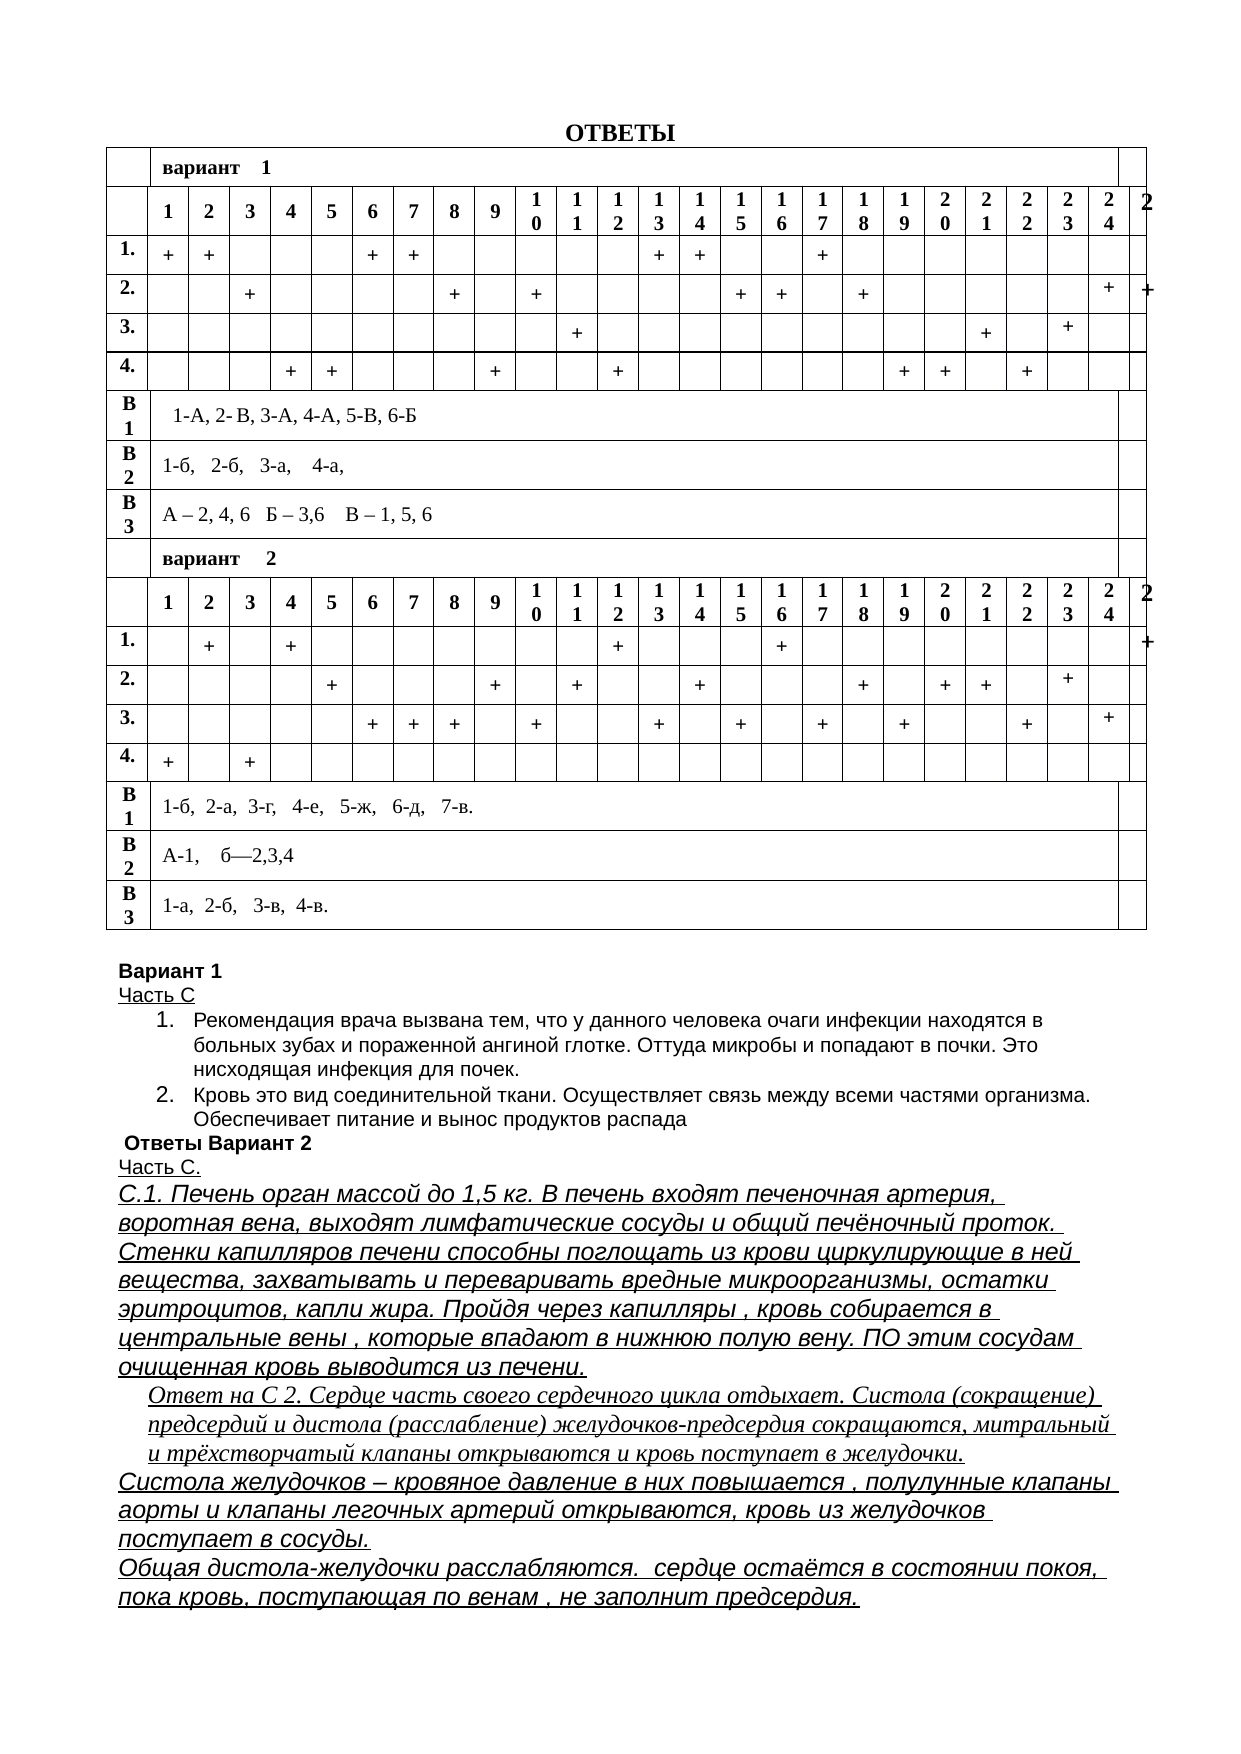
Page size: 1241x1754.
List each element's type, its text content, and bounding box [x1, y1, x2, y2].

table_cell 20 [925, 187, 965, 235]
table_cell [680, 314, 720, 351]
table_cell 17 [803, 578, 842, 626]
table_cell + [516, 705, 556, 742]
table_cell + [1089, 275, 1129, 313]
table_cell [680, 275, 720, 313]
table_cell [1007, 744, 1047, 781]
table_cell [1130, 314, 1146, 351]
table_cell [271, 744, 311, 781]
table_cell + [230, 275, 270, 313]
table_cell 15 [721, 578, 761, 626]
table_cell + [475, 666, 515, 703]
table_header вариант 1 [151, 148, 1118, 186]
table_cell [353, 314, 393, 351]
text Вариант 1 [118, 958, 1122, 982]
table_cell [843, 353, 883, 390]
text Ответ на С 2. Сердце часть своего сердечного цикла отдыхает. Систола (сокращение) предсердий и дистола (расслабление) желудочков-предсердия сокращаются, митральный и трёхстворчатый клапаны открываются и кровь поступает в желудочки. [148, 1380, 1122, 1466]
table_cell + [1007, 705, 1047, 742]
table_cell [1130, 744, 1146, 781]
table_cell 25 [1130, 187, 1146, 235]
table_cell [475, 627, 515, 665]
table_cell [353, 353, 393, 390]
table_cell [516, 353, 556, 390]
table_cell [1007, 627, 1047, 665]
table_cell 7 [394, 578, 433, 626]
table_cell 24 [1089, 187, 1129, 235]
table_cell + [353, 236, 393, 274]
table_cell [762, 666, 802, 703]
table_cell [1130, 666, 1146, 703]
table_cell [394, 744, 433, 781]
table_cell [230, 705, 270, 742]
table_cell [680, 744, 720, 781]
table_cell [843, 705, 883, 742]
table_cell [1007, 666, 1047, 703]
table_cell 4. [107, 353, 147, 390]
table_cell 25 [1130, 578, 1146, 626]
table_cell [1048, 744, 1088, 781]
table_cell + [148, 236, 188, 274]
table_cell [1119, 831, 1146, 879]
table_cell 13 [639, 187, 679, 235]
text С.1. Печень орган массой до 1,5 кг. В печень входят печеночная артерия, воротная вена, выходят лимфатические сосуды и общий печёночный проток. Стенки капилляров печени способны поглощать из крови циркулирующие в ней вещества, захватывать и переваривать вредные микроорганизмы, остатки эритроцитов, капли жира. Пройдя через капилляры , кровь собирается в центральные вены , которые впадают в нижнюю полую вену. ПО этим сосудам очищенная кровь выводится из печени. [118, 1179, 1122, 1380]
table_cell [803, 666, 842, 703]
table_cell 3 [230, 578, 270, 626]
table_cell [639, 744, 679, 781]
table_cell + [680, 666, 720, 703]
table_cell [1119, 490, 1146, 538]
table_cell [312, 744, 352, 781]
table_cell 10 [516, 578, 556, 626]
table_cell [1089, 666, 1129, 703]
table_cell + [434, 275, 474, 313]
table_cell 7 [394, 187, 433, 235]
table_cell + [598, 627, 638, 665]
table_cell [516, 236, 556, 274]
table_cell [762, 314, 802, 351]
list Рекомендация врача вызвана тем, что у данного человека очаги инфекции находятся в больных зубах и пораженной ангиной глотке. Оттуда микробы и попадают в почки. Это нисходящая инфекция для почек. [156, 1006, 1122, 1081]
table_cell [230, 314, 270, 351]
table_cell [884, 744, 924, 781]
table_cell [884, 627, 924, 665]
table_cell [803, 275, 842, 313]
table_cell [1007, 314, 1047, 351]
table_cell + [721, 705, 761, 742]
table_cell + [557, 666, 597, 703]
table_cell 1 [148, 187, 188, 235]
table_cell [516, 314, 556, 351]
table_cell [925, 705, 965, 742]
table_cell [557, 627, 597, 665]
table_cell [1119, 881, 1146, 929]
table_cell + [843, 666, 883, 703]
table_cell [598, 275, 638, 313]
table_cell [1089, 627, 1129, 665]
table_cell [1119, 391, 1146, 439]
table_cell [394, 314, 433, 351]
table_cell + [516, 275, 556, 313]
table_cell [925, 744, 965, 781]
table_cell + [762, 627, 802, 665]
table_cell [680, 353, 720, 390]
table_cell [884, 666, 924, 703]
table_cell вариант 2 [151, 539, 1118, 577]
table_cell + [1130, 627, 1146, 665]
table_cell 16 [762, 187, 802, 235]
table_cell + [1007, 353, 1047, 390]
table_cell [148, 627, 188, 665]
table_cell [189, 705, 229, 742]
table_cell [230, 627, 270, 665]
table_cell [639, 275, 679, 313]
table_cell + [189, 627, 229, 665]
table_cell [189, 666, 229, 703]
table_cell 4 [271, 578, 311, 626]
table_cell + [966, 314, 1006, 351]
table_cell + [884, 705, 924, 742]
table_cell [1048, 353, 1088, 390]
table_cell [680, 627, 720, 665]
table_cell [721, 236, 761, 274]
table_cell 15 [721, 187, 761, 235]
text Часть С. [118, 1155, 1122, 1179]
table_cell [148, 275, 188, 313]
table_cell 12 [598, 187, 638, 235]
table_cell [843, 314, 883, 351]
table_cell [1130, 236, 1146, 274]
table_cell [271, 705, 311, 742]
table_cell [516, 666, 556, 703]
table_cell [762, 705, 802, 742]
table_cell [639, 314, 679, 351]
table_cell [189, 275, 229, 313]
table_cell [843, 236, 883, 274]
table_cell + [1089, 705, 1129, 742]
table_cell [271, 666, 311, 703]
table_cell [1048, 627, 1088, 665]
table_cell [353, 744, 393, 781]
table_cell 8 [434, 578, 474, 626]
table_cell [803, 627, 842, 665]
table_cell 23 [1048, 578, 1088, 626]
table_cell 18 [843, 578, 883, 626]
table_cell [394, 353, 433, 390]
table_cell [189, 353, 229, 390]
table_cell [966, 705, 1006, 742]
table_cell 1-б, 2-б, 3-а, 4-а, [151, 441, 1118, 489]
table_cell 8 [434, 187, 474, 235]
table_cell [803, 353, 842, 390]
table_cell [516, 744, 556, 781]
table_cell + [271, 353, 311, 390]
table_cell [803, 314, 842, 351]
text Общая дистола-желудочки расслабляются. сердце остаётся в состоянии покоя, пока кровь, поступающая по венам , не заполнит предсердия. [118, 1553, 1122, 1610]
list Кровь это вид соединительной ткани. Осуществляет связь между всеми частями организма. Обеспечивает питание и вынос продуктов распада [156, 1081, 1122, 1131]
table_cell + [434, 705, 474, 742]
table_cell В3 [107, 881, 150, 929]
table_cell А – 2, 4, 6 Б – 3,6 В – 1, 5, 6 [151, 490, 1118, 538]
table_cell 1. [107, 236, 147, 274]
table_cell [475, 314, 515, 351]
table_cell 2 [189, 578, 229, 626]
table_cell [966, 236, 1006, 274]
table_cell [394, 275, 433, 313]
table_cell + [721, 275, 761, 313]
table_cell 16 [762, 578, 802, 626]
table_cell 13 [639, 578, 679, 626]
table_cell 6 [353, 578, 393, 626]
table_cell [557, 705, 597, 742]
table_cell 2. [107, 275, 147, 313]
table_cell [434, 314, 474, 351]
table_cell [1089, 744, 1129, 781]
table_cell [925, 275, 965, 313]
table_cell [1119, 441, 1146, 489]
table_cell 4. [107, 744, 147, 781]
table_cell + [557, 314, 597, 351]
table_cell [475, 705, 515, 742]
table_cell [475, 236, 515, 274]
table_cell 19 [884, 187, 924, 235]
table_cell 11 [557, 187, 597, 235]
table_cell [434, 353, 474, 390]
table_cell [230, 353, 270, 390]
table_cell [843, 627, 883, 665]
table_cell 10 [516, 187, 556, 235]
table_cell [884, 275, 924, 313]
table_cell 1-а, 2-б, 3-в, 4-в. [151, 881, 1118, 929]
table_cell 14 [680, 578, 720, 626]
table_cell [434, 666, 474, 703]
table_cell + [230, 744, 270, 781]
table_cell В1 [107, 782, 150, 830]
table_cell + [966, 666, 1006, 703]
table_cell + [843, 275, 883, 313]
table_cell [966, 353, 1006, 390]
table_cell [230, 236, 270, 274]
table_cell 1 [148, 578, 188, 626]
table_cell + [925, 666, 965, 703]
table_cell [884, 236, 924, 274]
table_cell + [148, 744, 188, 781]
table_cell + [394, 236, 433, 274]
table_cell 3. [107, 314, 147, 351]
table_cell 19 [884, 578, 924, 626]
table_cell 24 [1089, 578, 1129, 626]
table_cell [148, 666, 188, 703]
table_cell [1089, 353, 1129, 390]
table_cell [271, 314, 311, 351]
table_cell [966, 275, 1006, 313]
table_cell + [394, 705, 433, 742]
table_cell [189, 744, 229, 781]
table_cell [271, 275, 311, 313]
table_cell + [884, 353, 924, 390]
table_cell [884, 314, 924, 351]
table_cell [721, 353, 761, 390]
table_cell [107, 187, 147, 235]
table_cell [639, 666, 679, 703]
table_cell [925, 314, 965, 351]
table_cell [721, 744, 761, 781]
table_cell 1-б, 2-а, 3-г, 4-е, 5-ж, 6-д, 7-в. [151, 782, 1118, 830]
table_cell [557, 744, 597, 781]
table_cell [394, 666, 433, 703]
table_cell 5 [312, 578, 352, 626]
table_cell 23 [1048, 187, 1088, 235]
table_cell [312, 627, 352, 665]
text Ответы Вариант 2 [118, 1131, 1122, 1155]
table_cell [843, 744, 883, 781]
table_cell [925, 236, 965, 274]
table_cell + [271, 627, 311, 665]
table_cell [353, 275, 393, 313]
table_cell + [639, 705, 679, 742]
table_cell 21 [966, 187, 1006, 235]
table_cell 17 [803, 187, 842, 235]
table_cell [557, 236, 597, 274]
table_cell [1119, 539, 1146, 577]
table_cell + [639, 236, 679, 274]
table_cell + [925, 353, 965, 390]
table_cell [680, 705, 720, 742]
text Систола желудочков – кровяное давление в них повышается , полулунные клапаны аорты и клапаны легочных артерий открываются, кровь из желудочков поступает в сосуды. [118, 1466, 1122, 1553]
table_cell [721, 666, 761, 703]
table_cell [1048, 236, 1088, 274]
table_cell [1048, 275, 1088, 313]
table_cell [1089, 236, 1129, 274]
table_cell [966, 744, 1006, 781]
table_cell 6 [353, 187, 393, 235]
table_cell 18 [843, 187, 883, 235]
text ОТВЕТЫ [118, 118, 1122, 147]
table_cell [148, 314, 188, 351]
table_cell 20 [925, 578, 965, 626]
table_cell + [1130, 275, 1146, 313]
table_cell [353, 666, 393, 703]
table_cell 2. [107, 666, 147, 703]
table_cell 5 [312, 187, 352, 235]
table_cell [1130, 705, 1146, 742]
table_cell 22 [1007, 187, 1047, 235]
table_cell 22 [1007, 578, 1047, 626]
table_cell + [1048, 666, 1088, 703]
table_cell + [353, 705, 393, 742]
table_cell + [803, 705, 842, 742]
table_cell [966, 627, 1006, 665]
table_cell [1007, 236, 1047, 274]
table_cell [475, 744, 515, 781]
table_cell [312, 275, 352, 313]
table_cell [721, 314, 761, 351]
table_cell В2 [107, 831, 150, 879]
table_cell [762, 744, 802, 781]
table_cell 9 [475, 578, 515, 626]
table_cell А-1, б—2,3,4 [151, 831, 1118, 879]
table_cell + [680, 236, 720, 274]
table_cell [353, 627, 393, 665]
table_cell В1 [107, 391, 150, 439]
table_cell [1089, 314, 1129, 351]
table_cell 3. [107, 705, 147, 742]
table_cell [721, 627, 761, 665]
table_cell [312, 314, 352, 351]
table_cell 4 [271, 187, 311, 235]
table_cell [598, 314, 638, 351]
table_cell [557, 275, 597, 313]
table_cell [434, 236, 474, 274]
table_cell [598, 666, 638, 703]
table_cell [107, 578, 147, 626]
table_cell 3 [230, 187, 270, 235]
table_cell [1119, 782, 1146, 830]
table_cell + [189, 236, 229, 274]
table_header [107, 148, 150, 186]
table_cell 9 [475, 187, 515, 235]
table_cell 1. [107, 627, 147, 665]
table_cell + [803, 236, 842, 274]
table_cell + [312, 666, 352, 703]
table_cell В 2 [107, 441, 150, 489]
table_cell [557, 353, 597, 390]
table_cell + [1048, 314, 1088, 351]
table_cell [1007, 275, 1047, 313]
table_cell + [312, 353, 352, 390]
table_cell [639, 627, 679, 665]
table_cell [312, 705, 352, 742]
table_cell [394, 627, 433, 665]
table_cell [230, 666, 270, 703]
table_cell [598, 705, 638, 742]
table_cell [516, 627, 556, 665]
table_cell + [762, 275, 802, 313]
table_cell [475, 275, 515, 313]
table_cell [925, 627, 965, 665]
table_cell [598, 236, 638, 274]
table_cell [1048, 705, 1088, 742]
table_cell [803, 744, 842, 781]
table_cell 21 [966, 578, 1006, 626]
table_cell [434, 627, 474, 665]
table_cell [148, 353, 188, 390]
table_header [1119, 148, 1146, 186]
text Часть С [118, 982, 1122, 1006]
table_cell + [598, 353, 638, 390]
table_cell [1130, 353, 1146, 390]
table_cell [271, 236, 311, 274]
table_cell [762, 236, 802, 274]
table_cell [639, 353, 679, 390]
table_cell [762, 353, 802, 390]
table_cell В3 [107, 490, 150, 538]
table_cell [148, 705, 188, 742]
table_cell [434, 744, 474, 781]
table_cell [598, 744, 638, 781]
table_cell [189, 314, 229, 351]
table_cell + [475, 353, 515, 390]
table_cell 11 [557, 578, 597, 626]
table_cell 12 [598, 578, 638, 626]
table_cell 1-А, 2- В, 3-А, 4-А, 5-В, 6-Б [151, 391, 1118, 439]
table_cell [107, 539, 150, 577]
table_cell 2 [189, 187, 229, 235]
table_cell [312, 236, 352, 274]
table_cell 14 [680, 187, 720, 235]
